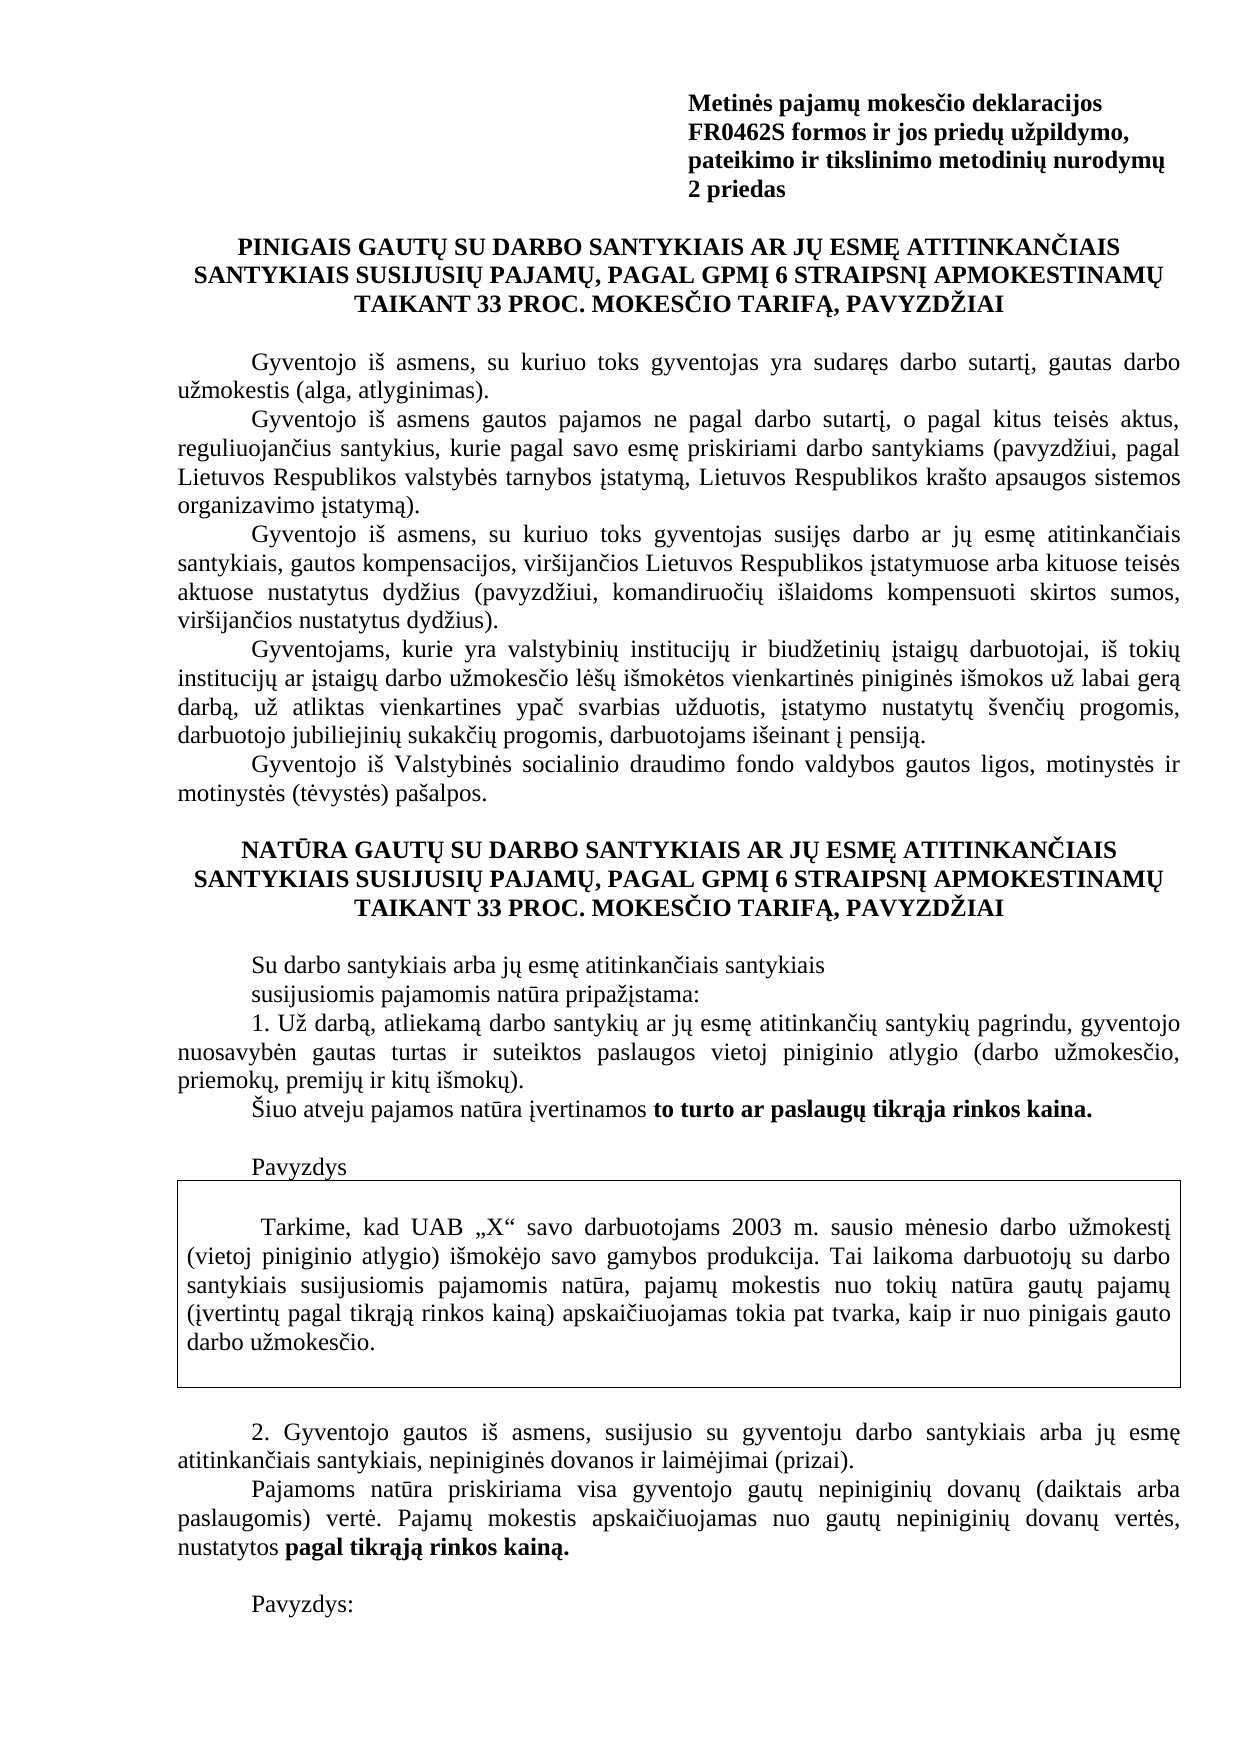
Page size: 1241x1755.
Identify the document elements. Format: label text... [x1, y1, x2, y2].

text Gyventojo iš asmens gautos pajamos ne pagal darbo sutartį, o pagal kitus teisės aktus, reguliuojančius santykius, kurie pagal savo esmę priskiriami darbo santykiams (pavyzdžiui, pagal Lietuvos Respublikos valstybės tarnybos įstatymą, Lietuvos Respublikos krašto apsaugos sistemos organizavimo įstatymą). [177, 404, 1181, 519]
text FR0462S formos ir jos priedų užpildymo, [177, 117, 1181, 145]
text Tarkime, kad UAB „X“ savo darbuotojams 2003 m. sausio mėnesio darbo užmokestį (vietoj piniginio atlygio) išmokėjo savo gamybos produkcija. Tai laikoma darbuotojų su darbo santykiais susijusiomis pajamomis natūra, pajamų mokestis nuo tokių natūra gautų pajamų (įvertintų pagal tikrąją rinkos kainą) apskaičiuojamas tokia pat tvarka, kaip ir nuo pinigais gauto darbo užmokesčio. [178, 1209, 1180, 1356]
text susijusiomis pajamomis natūra pripažįstama: [177, 979, 1181, 1008]
text PINIGAIS GAUTŲ SU DARBO SANTYKIAIS AR JŲ ESMĘ ATITINKANČIAIS SANTYKIAIS SUSIJUSIŲ PAJAMŲ, PAGAL GPMĮ 6 STRAIPSNĮ APMOKESTINAMŲ TAIKANT 33 PROC. MOKESČIO TARIFĄ, PAVYZDŽIAI [177, 232, 1181, 318]
text Šiuo atveju pajamos natūra įvertinamos to turto ar paslaugų tikrąja rinkos kaina. [177, 1094, 1181, 1123]
text 2 priedas [177, 174, 1181, 203]
text Gyventojo iš Valstybinės socialinio draudimo fondo valdybos gautos ligos, motinystės ir motinystės (tėvystės) pašalpos. [177, 749, 1181, 807]
text 1. Už darbą, atliekamą darbo santykių ar jų esmę atitinkančių santykių pagrindu, gyventojo nuosavybėn gautas turtas ir suteiktos paslaugos vietoj piniginio atlygio (darbo užmokesčio, priemokų, premijų ir kitų išmokų). [177, 1008, 1181, 1094]
text NATŪRA GAUTŲ SU DARBO SANTYKIAIS AR JŲ ESMĘ ATITINKANČIAIS SANTYKIAIS SUSIJUSIŲ PAJAMŲ, PAGAL GPMĮ 6 STRAIPSNĮ APMOKESTINAMŲ TAIKANT 33 PROC. MOKESČIO TARIFĄ, PAVYZDŽIAI [177, 835, 1181, 922]
text Pajamoms natūra priskiriama visa gyventojo gautų nepiniginių dovanų (daiktais arba paslaugomis) vertė. Pajamų mokestis apskaičiuojamas nuo gautų nepiniginių dovanų vertės, nustatytos pagal tikrąją rinkos kainą. [177, 1474, 1181, 1560]
text Gyventojams, kurie yra valstybinių institucijų ir biudžetinių įstaigų darbuotojai, iš tokių institucijų ar įstaigų darbo užmokesčio lėšų išmokėtos vienkartinės piniginės išmokos už labai gerą darbą, už atliktas vienkartines ypač svarbias užduotis, įstatymo nustatytų švenčių progomis, darbuotojo jubiliejinių sukakčių progomis, darbuotojams išeinant į pensiją. [177, 634, 1181, 749]
text Gyventojo iš asmens, su kuriuo toks gyventojas susijęs darbo ar jų esmę atitinkančiais santykiais, gautos kompensacijos, viršijančios Lietuvos Respublikos įstatymuose arba kituose teisės aktuose nustatytus dydžius (pavyzdžiui, komandiruočių išlaidoms kompensuoti skirtos sumos, viršijančios nustatytus dydžius). [177, 519, 1181, 634]
text Metinės pajamų mokesčio deklaracijos [177, 88, 1181, 117]
text 2. Gyventojo gautos iš asmens, susijusio su gyventoju darbo santykiais arba jų esmę atitinkančiais santykiais, nepiniginės dovanos ir laimėjimai (prizai). [177, 1417, 1181, 1474]
text pateikimo ir tikslinimo metodinių nurodymų [177, 145, 1181, 174]
text Pavyzdys: [177, 1589, 1181, 1618]
text Su darbo santykiais arba jų esmę atitinkančiais santykiais [177, 950, 1181, 979]
text Pavyzdys [177, 1152, 1181, 1180]
text Gyventojo iš asmens, su kuriuo toks gyventojas yra sudaręs darbo sutartį, gautas darbo užmokestis (alga, atlyginimas). [177, 347, 1181, 404]
